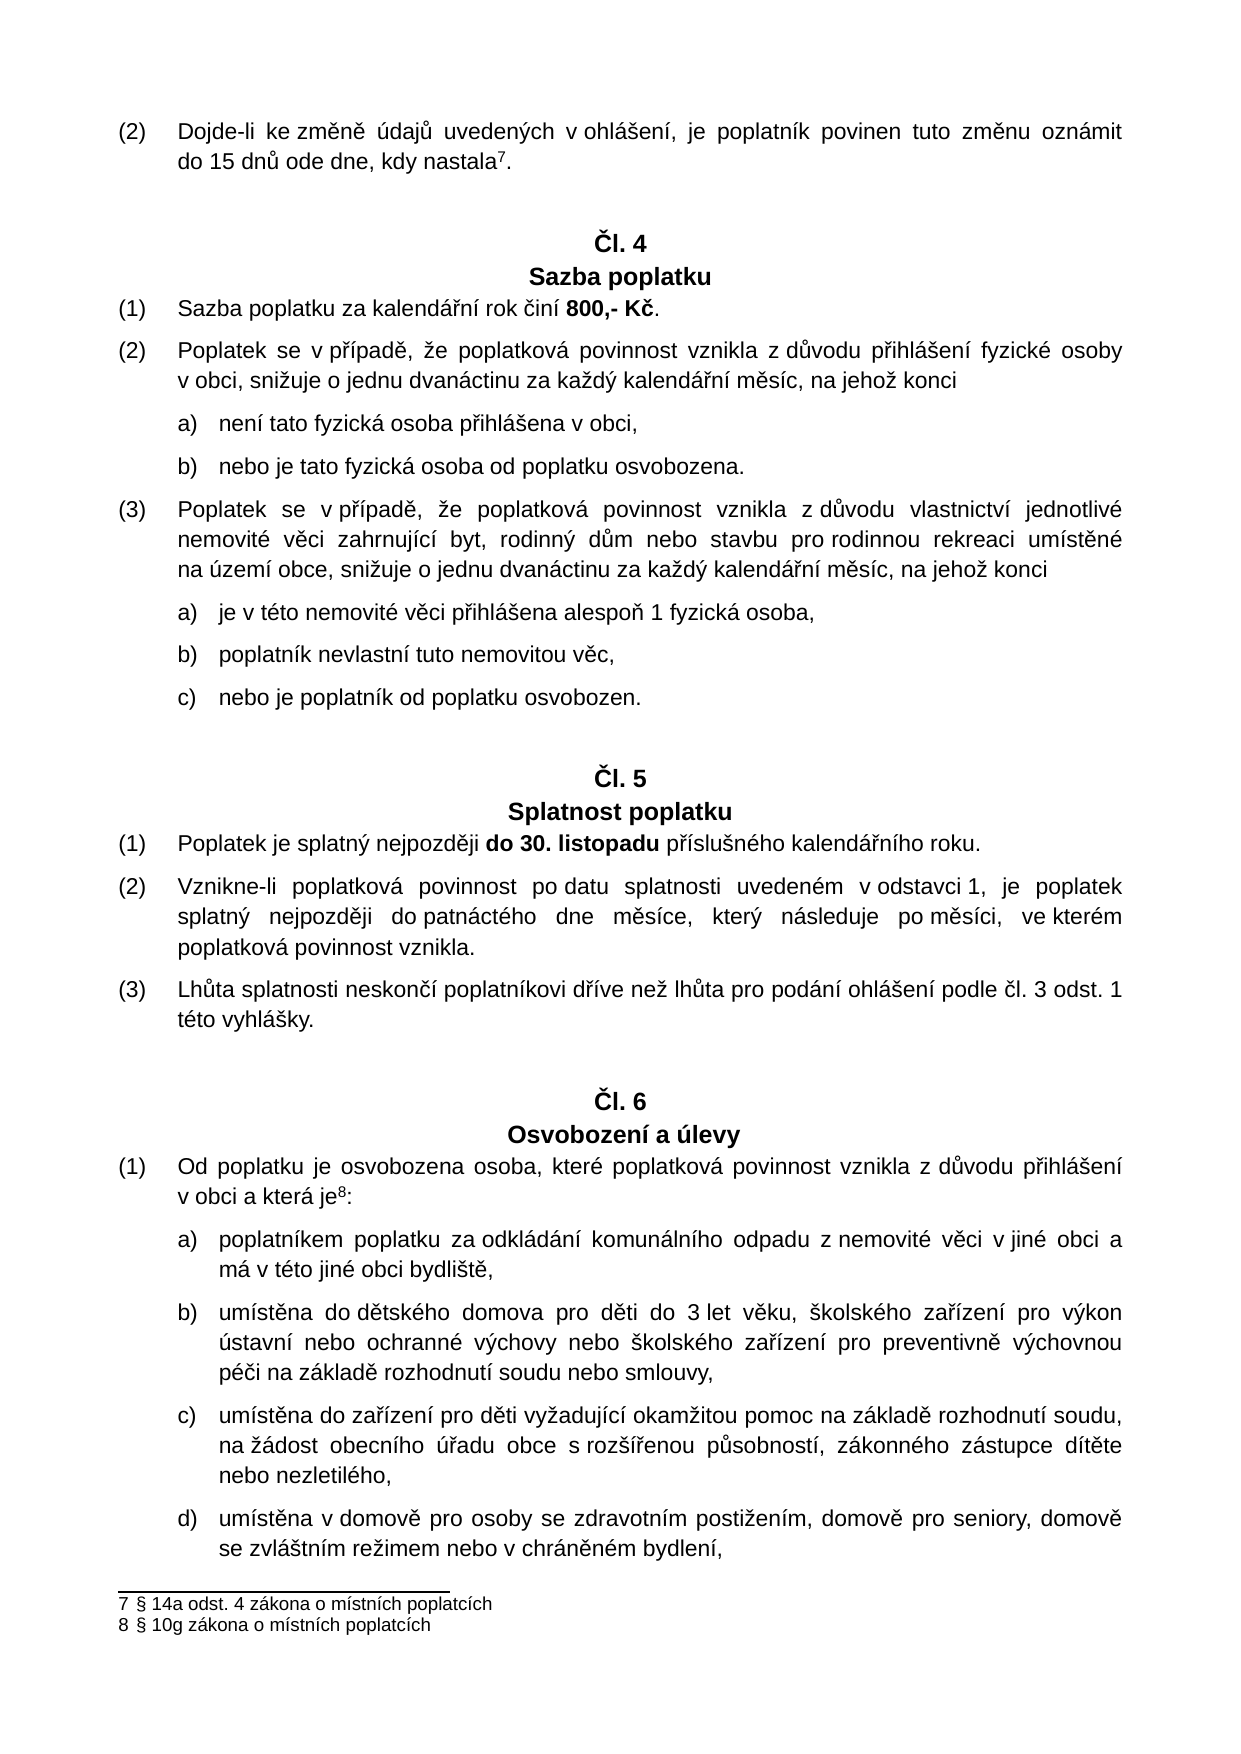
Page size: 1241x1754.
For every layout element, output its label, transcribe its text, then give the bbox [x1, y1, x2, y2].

list umístěna v domově pro osoby se zdravotním postižením, domově pro seniory, domově se zvláštním režimem nebo v chráněném bydlení, [177, 1505, 1122, 1561]
list Vznikne-li poplatková povinnost po datu splatnosti uvedeném v odstavci 1, je poplatek splatný nejpozději do patnáctého dne měsíce, který následuje po měsíci, ve kterém poplatková povinnost vznikla. [118, 873, 1122, 960]
list je v této nemovité věci přihlášena alespoň 1 fyzická osoba, [177, 599, 1122, 625]
list nebo je tato fyzická osoba od poplatku osvobozena. [177, 453, 1122, 479]
list Poplatek se v případě, že poplatková povinnost vznikla z důvodu vlastnictví jednotlivé nemovité věci zahrnující byt, rodinný dům nebo stavbu pro rodinnou rekreaci umístěné na území obce, snižuje o jednu dvanáctinu za každý kalendářní měsíc, na jehož konci [118, 496, 1122, 582]
list umístěna do dětského domova pro děti do 3 let věku, školského zařízení pro výkon ústavní nebo ochranné výchovy nebo školského zařízení pro preventivně výchovnou péči na základě rozhodnutí soudu nebo smlouvy, [177, 1298, 1122, 1385]
subtitle Čl. 4 Sazba poplatku [118, 228, 1122, 290]
subtitle Čl. 6 Osvobození a úlevy [118, 1087, 1122, 1148]
list poplatníkem poplatku za odkládání komunálního odpadu z nemovité věci v jiné obci a má v této jiné obci bydliště, [177, 1226, 1122, 1282]
list Lhůta splatnosti neskončí poplatníkovi dříve než lhůta pro podání ohlášení podle čl. 3 odst. 1 této vyhlášky. [118, 976, 1122, 1033]
list § 14a odst. 4 zákona o místních poplatcích [118, 1592, 1122, 1614]
list umístěna do zařízení pro děti vyžadující okamžitou pomoc na základě rozhodnutí soudu, na žádost obecního úřadu obce s rozšířenou působností, zákonného zástupce dítěte nebo nezletilého, [177, 1402, 1122, 1488]
list poplatník nevlastní tuto nemovitou věc, [177, 641, 1122, 668]
list Dojde-li ke změně údajů uvedených v ohlášení, je poplatník povinen tuto změnu oznámit do 15 dnů ode dne, kdy nastala. [118, 118, 1122, 175]
list Sazba poplatku za kalendářní rok činí 800,- Kč. [118, 294, 1122, 321]
list Od poplatku je osvobozena osoba, které poplatková povinnost vznikla z důvodu přihlášení v obci a která je: [118, 1153, 1122, 1209]
list § 10g zákona o místních poplatcích [118, 1614, 1122, 1635]
list nebo je poplatník od poplatku osvobozen. [177, 684, 1122, 711]
list Poplatek je splatný nejpozději do 30. listopadu příslušného kalendářního roku. [118, 830, 1122, 857]
list není tato fyzická osoba přihlášena v obci, [177, 410, 1122, 437]
list Poplatek se v případě, že poplatková povinnost vznikla z důvodu přihlášení fyzické osoby v obci, snižuje o jednu dvanáctinu za každý kalendářní měsíc, na jehož konci [118, 337, 1122, 394]
subtitle Čl. 5 Splatnost poplatku [118, 764, 1122, 826]
